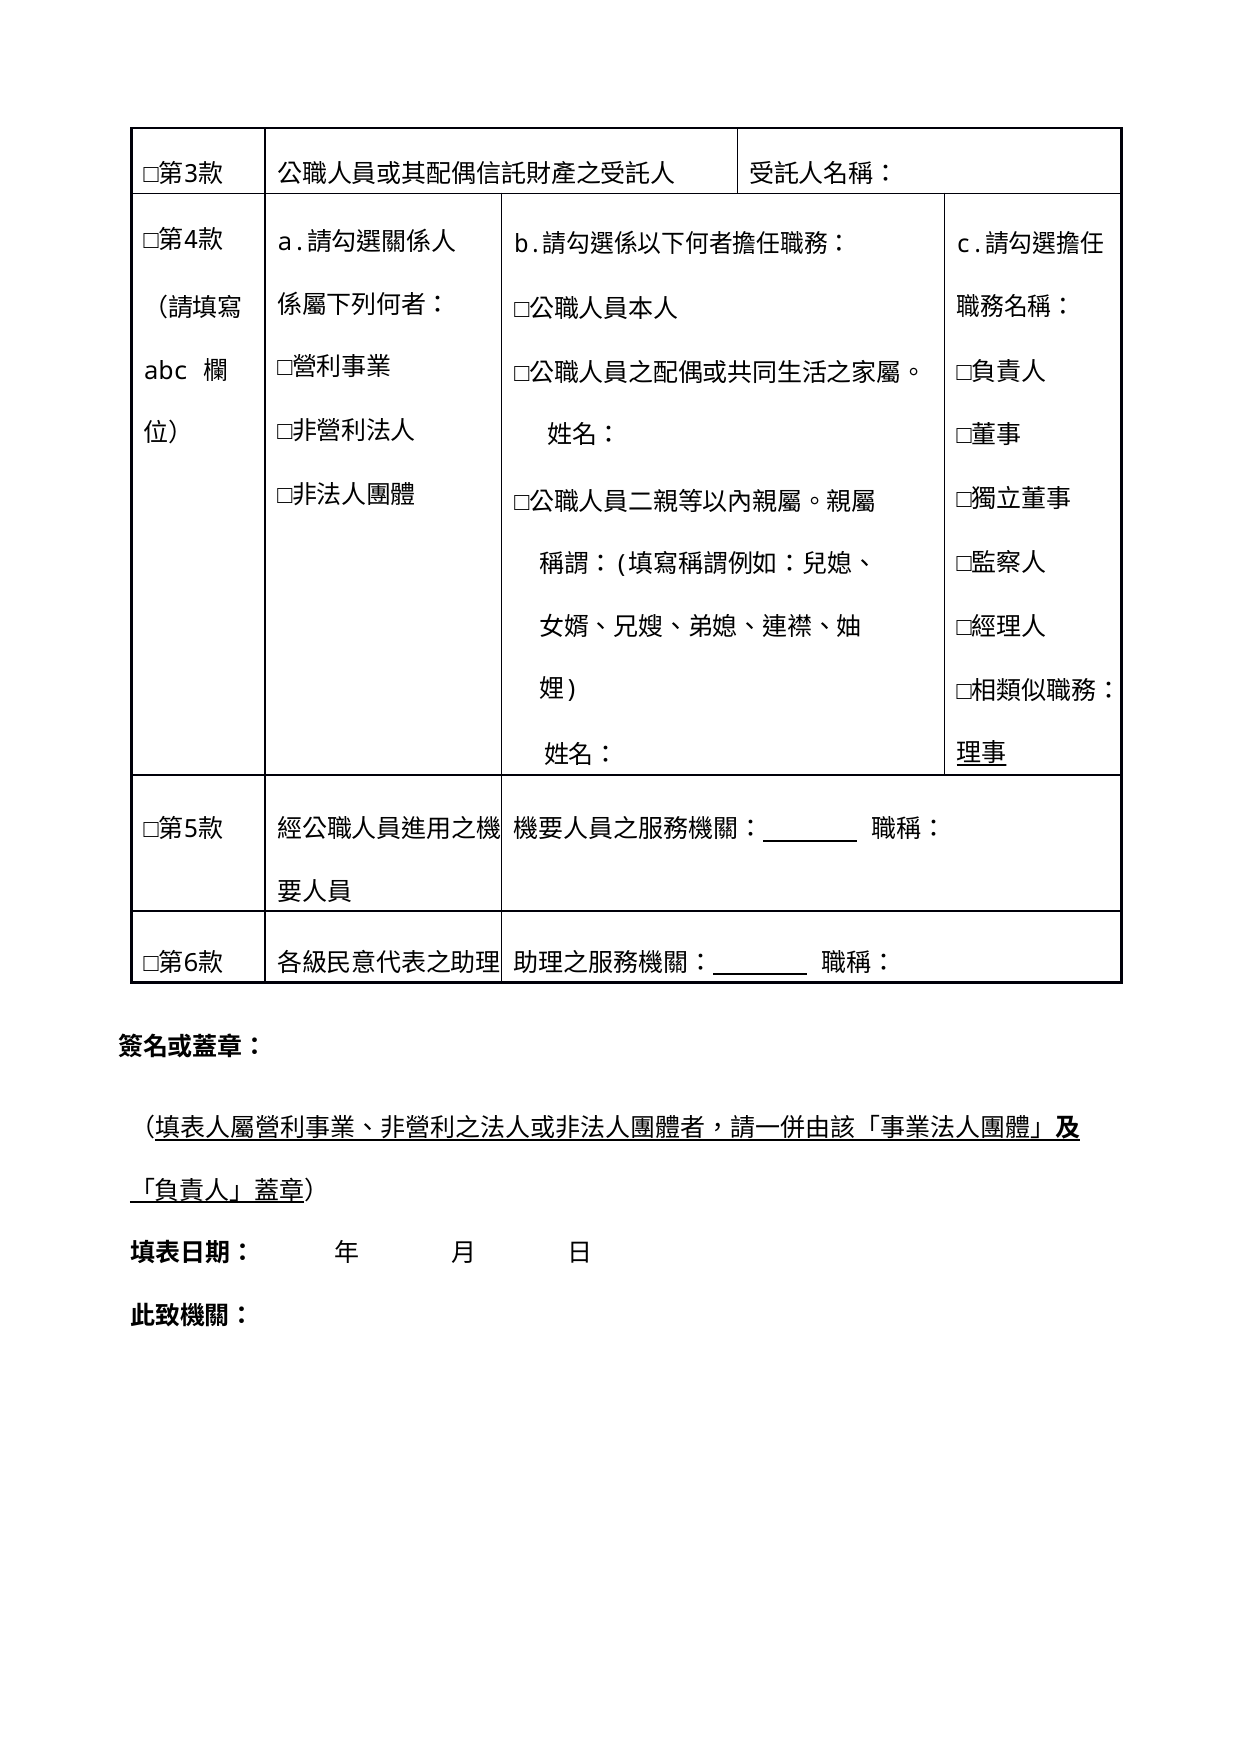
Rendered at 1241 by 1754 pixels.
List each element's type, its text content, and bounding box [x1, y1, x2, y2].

table_cell □第5款 [133, 776, 264, 910]
text 填表日期： 年 月 日 [130, 1209, 1122, 1272]
text （填表人屬營利事業、非營利之法人或非法人團體者，請一併由該「事業法人團體」及「負責人」蓋章） [130, 1084, 1122, 1209]
table_cell b.請勾選係以下何者擔任職務： □公職人員本人 □公職人員之配偶或共同生活之家屬。姓名： □公職人員二親等以內親屬。親屬稱謂：(填寫稱謂例如：兒媳、女婿、兄嫂、弟媳、連襟、妯娌) 姓名： [502, 194, 944, 774]
table_cell □第3款 [133, 129, 264, 193]
table_cell 助理之服務機關： 職稱： [502, 912, 1120, 981]
table_cell 機要人員之服務機關： 職稱： [502, 776, 1120, 910]
table_cell □第4款 （請填寫 abc 欄位） [133, 194, 264, 774]
table_cell □第6款 [133, 912, 264, 981]
table_cell c.請勾選擔任職務名稱： □負責人 □董事 □獨立董事 □監察人 □經理人 □相類似職務：理事 [945, 194, 1120, 774]
table_cell 各級民意代表之助理 [266, 912, 501, 981]
table_cell 經公職人員進用之機要人員 [266, 776, 501, 910]
table_cell 受託人名稱： [738, 129, 1120, 193]
table_cell a.請勾選關係人係屬下列何者： □營利事業 □非營利法人 □非法人團體 [266, 194, 501, 774]
subtitle 簽名或蓋章： [118, 1003, 1122, 1066]
text 此致機關： [130, 1272, 1122, 1334]
table_cell 公職人員或其配偶信託財產之受託人 [266, 129, 737, 193]
